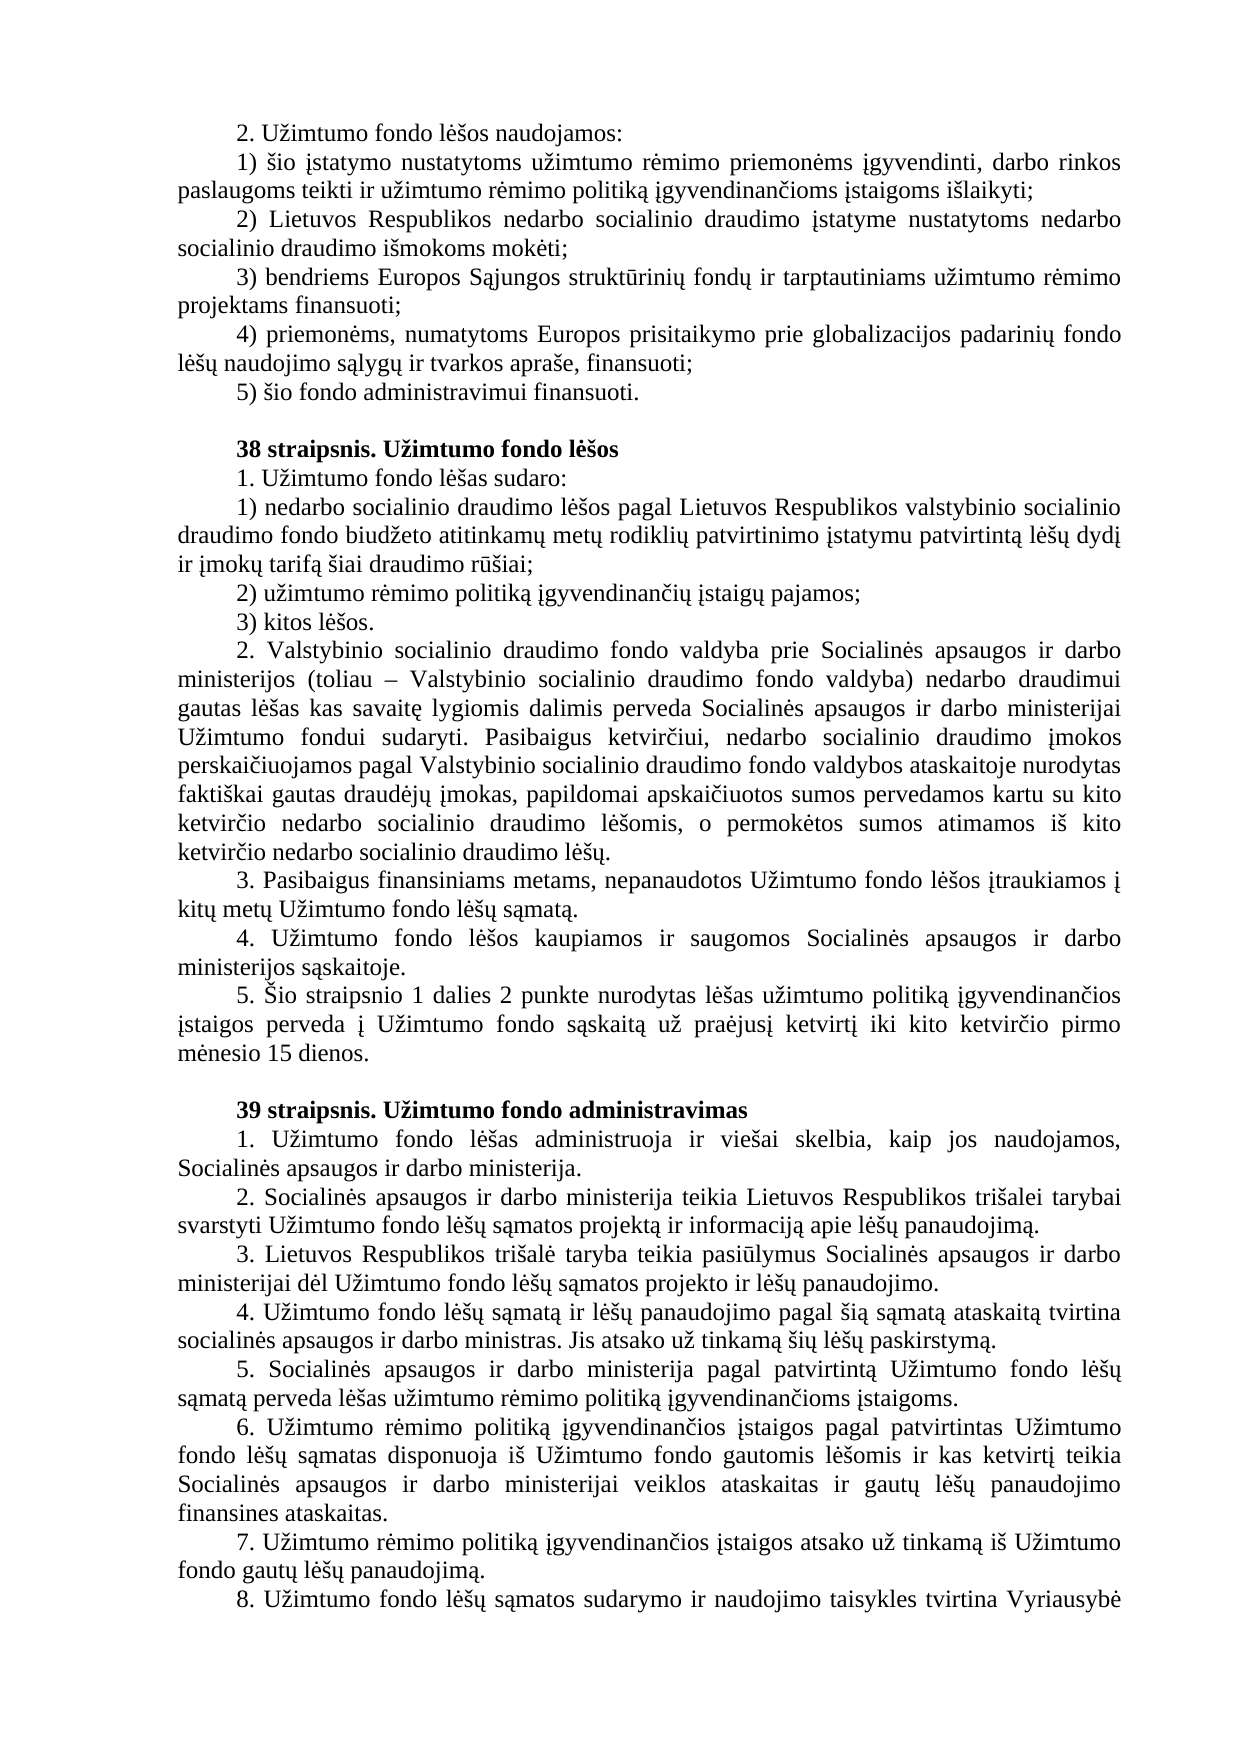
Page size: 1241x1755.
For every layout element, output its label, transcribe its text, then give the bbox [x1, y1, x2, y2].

text 6. Užimtumo rėmimo politiką įgyvendinančios įstaigos pagal patvirtintas Užimtumo fondo lėšų sąmatas disponuoja iš Užimtumo fondo gautomis lėšomis ir kas ketvirtį teikia Socialinės apsaugos ir darbo ministerijai veiklos ataskaitas ir gautų lėšų panaudojimo finansines ataskaitas. [177, 1412, 1122, 1527]
text 1. Užimtumo fondo lėšas administruoja ir viešai skelbia, kaip jos naudojamos, Socialinės apsaugos ir darbo ministerija. [177, 1124, 1122, 1182]
text 5. Socialinės apsaugos ir darbo ministerija pagal patvirtintą Užimtumo fondo lėšų sąmatą perveda lėšas užimtumo rėmimo politiką įgyvendinančioms įstaigoms. [177, 1354, 1122, 1412]
text 5) šio fondo administravimui finansuoti. [177, 377, 1122, 406]
text 2) užimtumo rėmimo politiką įgyvendinančių įstaigų pajamos; [177, 578, 1122, 607]
text 4) priemonėms, numatytoms Europos prisitaikymo prie globalizacijos padarinių fondo lėšų naudojimo sąlygų ir tvarkos apraše, finansuoti; [177, 319, 1122, 377]
text 2. Valstybinio socialinio draudimo fondo valdyba prie Socialinės apsaugos ir darbo ministerijos (toliau – Valstybinio socialinio draudimo fondo valdyba) nedarbo draudimui gautas lėšas kas savaitę lygiomis dalimis perveda Socialinės apsaugos ir darbo ministerijai Užimtumo fondui sudaryti. Pasibaigus ketvirčiui, nedarbo socialinio draudimo įmokos perskaičiuojamos pagal Valstybinio socialinio draudimo fondo valdybos ataskaitoje nurodytas faktiškai gautas draudėjų įmokas, papildomai apskaičiuotos sumos pervedamos kartu su kito ketvirčio nedarbo socialinio draudimo lėšomis, o permokėtos sumos atimamos iš kito ketvirčio nedarbo socialinio draudimo lėšų. [177, 636, 1122, 866]
text 4. Užimtumo fondo lėšų sąmatą ir lėšų panaudojimo pagal šią sąmatą ataskaitą tvirtina socialinės apsaugos ir darbo ministras. Jis atsako už tinkamą šių lėšų paskirstymą. [177, 1297, 1122, 1354]
text 7. Užimtumo rėmimo politiką įgyvendinančios įstaigos atsako už tinkamą iš Užimtumo fondo gautų lėšų panaudojimą. [177, 1527, 1122, 1584]
text 4. Užimtumo fondo lėšos kaupiamos ir saugomos Socialinės apsaugos ir darbo ministerijos sąskaitoje. [177, 923, 1122, 981]
text 39 straipsnis. Užimtumo fondo administravimas [177, 1096, 1122, 1124]
text 3. Pasibaigus finansiniams metams, nepanaudotos Užimtumo fondo lėšos įtraukiamos į kitų metų Užimtumo fondo lėšų sąmatą. [177, 866, 1122, 923]
text 3) bendriems Europos Sąjungos struktūrinių fondų ir tarptautiniams užimtumo rėmimo projektams finansuoti; [177, 262, 1122, 319]
text 1) nedarbo socialinio draudimo lėšos pagal Lietuvos Respublikos valstybinio socialinio draudimo fondo biudžeto atitinkamų metų rodiklių patvirtinimo įstatymu patvirtintą lėšų dydį ir įmokų tarifą šiai draudimo rūšiai; [177, 492, 1122, 578]
text 1) šio įstatymo nustatytoms užimtumo rėmimo priemonėms įgyvendinti, darbo rinkos paslaugoms teikti ir užimtumo rėmimo politiką įgyvendinančioms įstaigoms išlaikyti; [177, 147, 1122, 204]
text 3) kitos lėšos. [177, 607, 1122, 636]
text 5. Šio straipsnio 1 dalies 2 punkte nurodytas lėšas užimtumo politiką įgyvendinančios įstaigos perveda į Užimtumo fondo sąskaitą už praėjusį ketvirtį iki kito ketvirčio pirmo mėnesio 15 dienos. [177, 981, 1122, 1067]
text 38 straipsnis. Užimtumo fondo lėšos [177, 434, 1122, 463]
text 1. Užimtumo fondo lėšas sudaro: [177, 463, 1122, 492]
text 2. Socialinės apsaugos ir darbo ministerija teikia Lietuvos Respublikos trišalei tarybai svarstyti Užimtumo fondo lėšų sąmatos projektą ir informaciją apie lėšų panaudojimą. [177, 1182, 1122, 1239]
text 8. Užimtumo fondo lėšų sąmatos sudarymo ir naudojimo taisykles tvirtina Vyriausybė [177, 1584, 1122, 1613]
text 2. Užimtumo fondo lėšos naudojamos: [177, 118, 1122, 147]
text 3. Lietuvos Respublikos trišalė taryba teikia pasiūlymus Socialinės apsaugos ir darbo ministerijai dėl Užimtumo fondo lėšų sąmatos projekto ir lėšų panaudojimo. [177, 1239, 1122, 1297]
text 2) Lietuvos Respublikos nedarbo socialinio draudimo įstatyme nustatytoms nedarbo socialinio draudimo išmokoms mokėti; [177, 204, 1122, 262]
